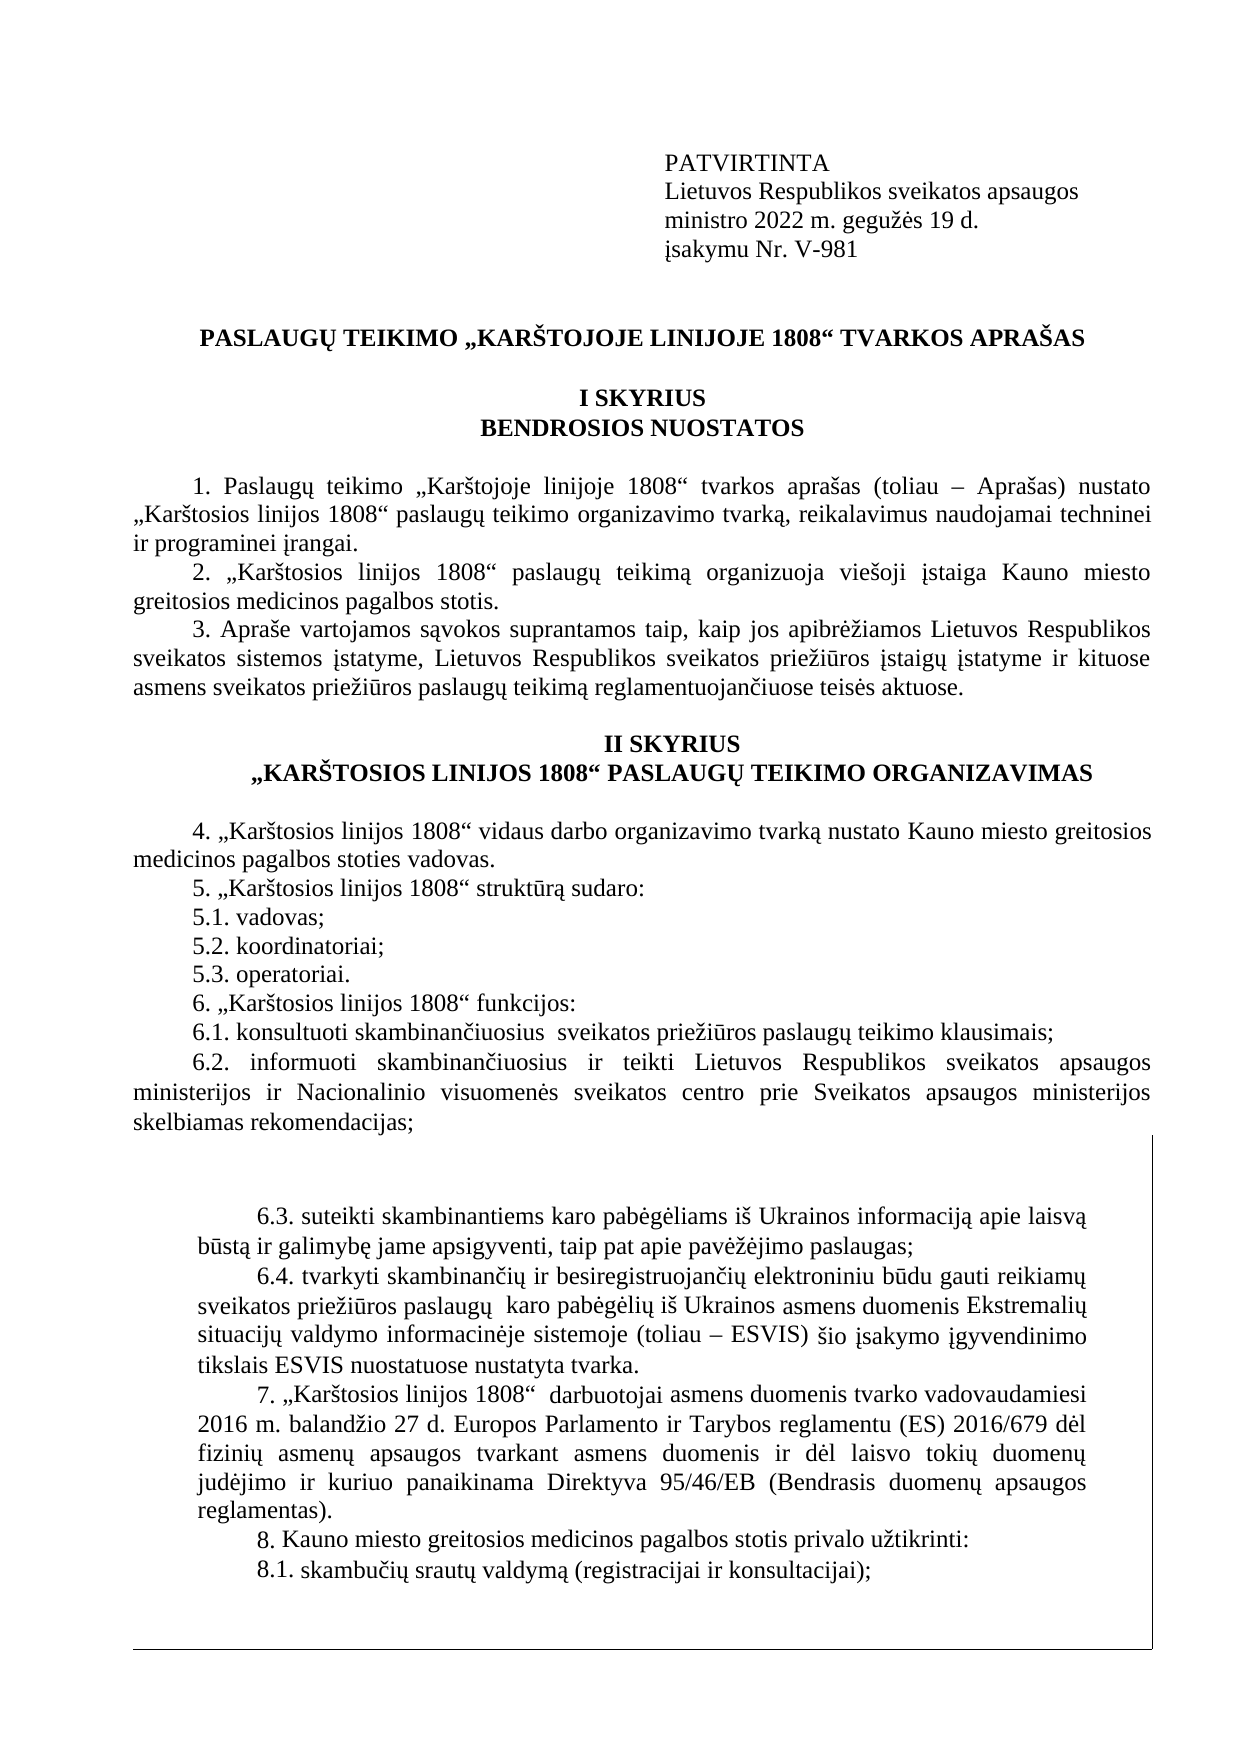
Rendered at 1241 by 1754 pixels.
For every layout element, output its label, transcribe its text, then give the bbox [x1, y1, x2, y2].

text 7. „Karštosios linijos 1808“ darbuotojai asmens duomenis tvarko vadovaudamiesi 2016 m. balandžio 27 d. Europos Parlamento ir Tarybos reglamentu (ES) 2016/679 dėl fizinių asmenų apsaugos tvarkant asmens duomenis ir dėl laisvo tokių duomenų judėjimo ir kuriuo panaikinama Direktyva 95/46/EB (Bendrasis duomenų apsaugos reglamentas). [133, 1379, 1152, 1524]
text 6.2. informuoti skambinančiuosius ir teikti Lietuvos Respublikos sveikatos apsaugos ministerijos ir Nacionalinio visuomenės sveikatos centro prie Sveikatos apsaugos ministerijos skelbiamas rekomendacijas; [133, 1046, 1152, 1135]
text I SKYRIUS [133, 382, 1152, 412]
text PATVIRTINTA [664, 148, 1152, 176]
text 5.1. vadovas; [133, 902, 1152, 931]
text 2. „Karštosios linijos 1808“ paslaugų teikimą organizuoja viešoji įstaiga Kauno miesto greitosios medicinos pagalbos stotis. [133, 557, 1152, 614]
text ministro 2022 m. gegužės 19 d. [664, 205, 1152, 234]
text įsakymu Nr. V-981 [664, 234, 1152, 263]
text 6.4. tvarkyti skambinančių ir besiregistruojančių elektroniniu būdu gauti reikiamų sveikatos priežiūros paslaugų karo pabėgėlių iš Ukrainos asmens duomenis Ekstremalių situacijų valdymo informacinėje sistemoje (toliau – ESVIS) šio įsakymo įgyvendinimo tikslais ESVIS nuostatuose nustatyta tvarka. [133, 1260, 1152, 1379]
text 8. Kauno miesto greitosios medicinos pagalbos stotis privalo užtikrinti: [133, 1524, 1152, 1554]
text II SKYRIUS [133, 729, 1152, 758]
text „KARŠTOSIOS LINIJOS 1808“ PASLAUGŲ TEIKIMO ORGANIZAVIMAS [133, 758, 1152, 787]
text 3. Apraše vartojamos sąvokos suprantamos taip, kaip jos apibrėžiamos Lietuvos Respublikos sveikatos sistemos įstatyme, Lietuvos Respublikos sveikatos priežiūros įstaigų įstatyme ir kituose asmens sveikatos priežiūros paslaugų teikimą reglamentuojančiuose teisės aktuose. [133, 614, 1152, 701]
text 5.3. operatoriai. [133, 959, 1152, 988]
text 6. „Karštosios linijos 1808“ funkcijos: [133, 988, 1152, 1017]
text 4. „Karštosios linijos 1808“ vidaus darbo organizavimo tvarką nustato Kauno miesto greitosios medicinos pagalbos stoties vadovas. [133, 816, 1152, 873]
text 5. „Karštosios linijos 1808“ struktūrą sudaro: [133, 873, 1152, 902]
text Lietuvos Respublikos sveikatos apsaugos [664, 176, 1152, 205]
text 1. Paslaugų teikimo „Karštojoje linijoje 1808“ tvarkos aprašas (toliau – Aprašas) nustato „Karštosios linijos 1808“ paslaugų teikimo organizavimo tvarką, reikalavimus naudojamai techninei ir programinei įrangai. [133, 471, 1152, 557]
text 6.3. suteikti skambinantiems karo pabėgėliams iš Ukrainos informaciją apie laisvą būstą ir galimybę jame apsigyventi, taip pat apie pavėžėjimo paslaugas; [133, 1135, 1152, 1260]
text 6.1. konsultuoti skambinančiuosius sveikatos priežiūros paslaugų teikimo klausimais; [133, 1017, 1152, 1046]
text BENDROSIOS NUOSTATOS [133, 412, 1152, 442]
text 8.1. skambučių srautų valdymą (registracijai ir konsultacijai); [133, 1554, 1152, 1649]
text 5.2. koordinatoriai; [133, 931, 1152, 959]
text PASLAUGŲ TEIKIMO „KARŠTOJOJE LINIJOJE 1808“ TVARKOS APRAŠAS [133, 322, 1152, 352]
